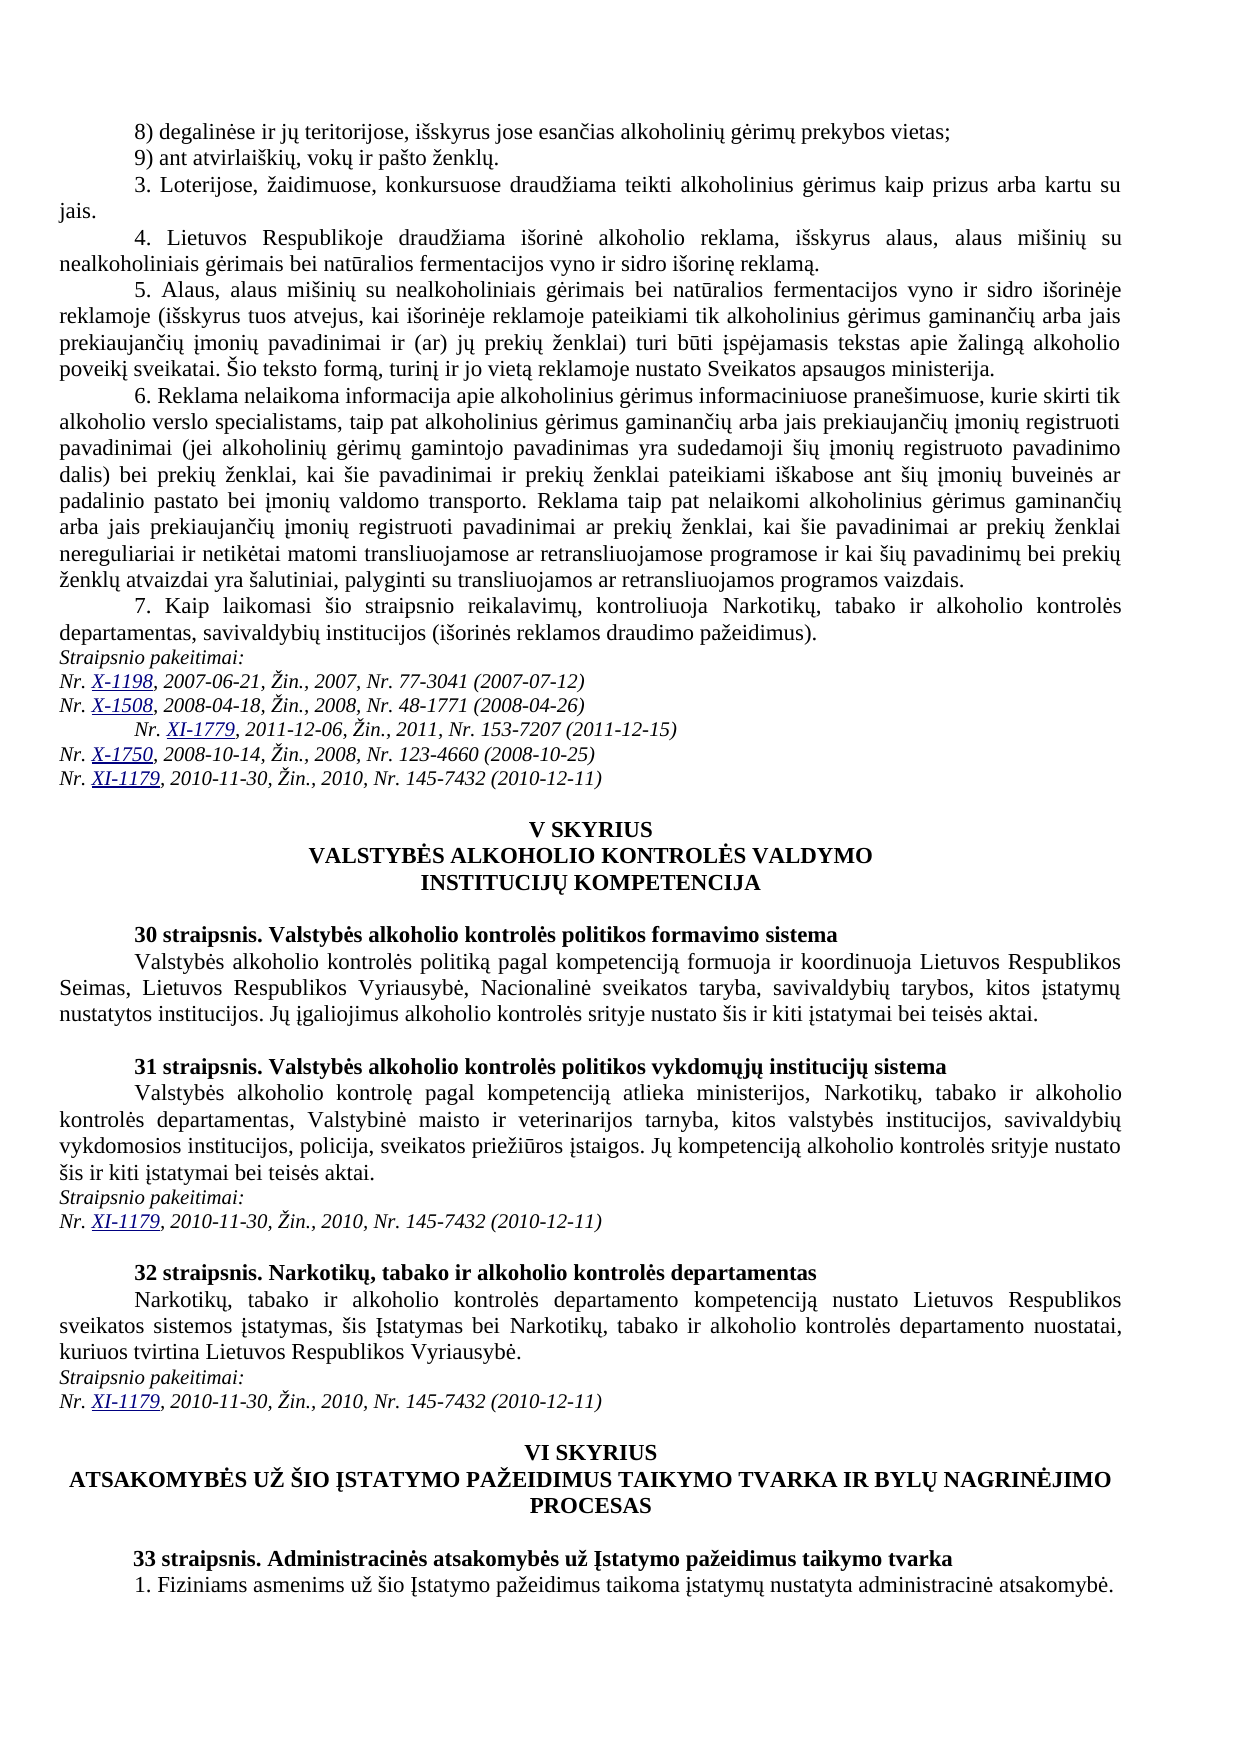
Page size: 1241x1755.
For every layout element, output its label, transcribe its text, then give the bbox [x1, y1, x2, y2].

text Valstybės alkoholio kontrolės politiką pagal kompetenciją formuoja ir koordinuoja Lietuvos Respublikos Seimas, Lietuvos Respublikos Vyriausybė, Nacionalinė sveikatos taryba, savivaldybių tarybos, kitos įstatymų nustatytos institucijos. Jų įgaliojimus alkoholio kontrolės srityje nustato šis ir kiti įstatymai bei teisės aktai. [59, 948, 1122, 1027]
text 33 straipsnis. Administracinės atsakomybės už Įstatymo pažeidimus taikymo tvarka [59, 1545, 1122, 1571]
text 5. Alaus, alaus mišinių su nealkoholiniais gėrimais bei natūralios fermentacijos vyno ir sidro išorinėje reklamoje (išskyrus tuos atvejus, kai išorinėje reklamoje pateikiami tik alkoholinius gėrimus gaminančių arba jais prekiaujančių įmonių pavadinimai ir (ar) jų prekių ženklai) turi būti įspėjamasis tekstas apie žalingą alkoholio poveikį sveikatai. Šio teksto formą, turinį ir jo vietą reklamoje nustato Sveikatos apsaugos ministerija. [59, 276, 1122, 382]
text ATSAKOMYBĖS UŽ ŠIO ĮSTATYMO PAŽEIDIMUS TAIKYMO TVARKA IR BYLŲ NAGRINĖJIMO PROCESAS [59, 1466, 1122, 1518]
text VI SKYRIUS [59, 1439, 1122, 1466]
text 6. Reklama nelaikoma informacija apie alkoholinius gėrimus informaciniuose pranešimuose, kurie skirti tik alkoholio verslo specialistams, taip pat alkoholinius gėrimus gaminančių arba jais prekiaujančių įmonių registruoti pavadinimai (jei alkoholinių gėrimų gamintojo pavadinimas yra sudedamoji šių įmonių registruoto pavadinimo dalis) bei prekių ženklai, kai šie pavadinimai ir prekių ženklai pateikiami iškabose ant šių įmonių buveinės ar padalinio pastato bei įmonių valdomo transporto. Reklama taip pat nelaikomi alkoholinius gėrimus gaminančių arba jais prekiaujančių įmonių registruoti pavadinimai ar prekių ženklai, kai šie pavadinimai ar prekių ženklai nereguliariai ir netikėtai matomi transliuojamose ar retransliuojamose programose ir kai šių pavadinimų bei prekių ženklų atvaizdai yra šalutiniai, palyginti su transliuojamos ar retransliuojamos programos vaizdais. [59, 382, 1122, 592]
text Straipsnio pakeitimai: [59, 645, 1122, 669]
text 4. Lietuvos Respublikoje draudžiama išorinė alkoholio reklama, išskyrus alaus, alaus mišinių su nealkoholiniais gėrimais bei natūralios fermentacijos vyno ir sidro išorinę reklamą. [59, 223, 1122, 276]
text Nr. XI-1779, 2011-12-06, Žin., 2011, Nr. 153-7207 (2011-12-15) [134, 717, 1122, 741]
text INSTITUCIJŲ KOMPETENCIJA [59, 869, 1122, 895]
text Nr. XI-1179, 2010-11-30, Žin., 2010, Nr. 145-7432 (2010-12-11) [59, 766, 1122, 789]
text 32 straipsnis. Narkotikų, tabako ir alkoholio kontrolės departamentas [59, 1259, 1122, 1286]
text Straipsnio pakeitimai: [59, 1185, 1122, 1209]
text Valstybės alkoholio kontrolę pagal kompetenciją atlieka ministerijos, Narkotikų, tabako ir alkoholio kontrolės departamentas, Valstybinė maisto ir veterinarijos tarnyba, kitos valstybės institucijos, savivaldybių vykdomosios institucijos, policija, sveikatos priežiūros įstaigos. Jų kompetenciją alkoholio kontrolės srityje nustato šis ir kiti įstatymai bei teisės aktai. [59, 1079, 1122, 1185]
text 1. Fiziniams asmenims už šio Įstatymo pažeidimus taikoma įstatymų nustatyta administracinė atsakomybė. [59, 1571, 1122, 1597]
text Straipsnio pakeitimai: [59, 1365, 1122, 1389]
text 9) ant atvirlaiškių, vokų ir pašto ženklų. [59, 144, 1122, 171]
text V SKYRIUS [59, 816, 1122, 842]
text Nr. X-1508, 2008-04-18, Žin., 2008, Nr. 48-1771 (2008-04-26) [59, 693, 1122, 717]
text 30 straipsnis. Valstybės alkoholio kontrolės politikos formavimo sistema [59, 921, 1122, 948]
text 3. Loterijose, žaidimuose, konkursuose draudžiama teikti alkoholinius gėrimus kaip prizus arba kartu su jais. [59, 171, 1122, 223]
text Narkotikų, tabako ir alkoholio kontrolės departamento kompetenciją nustato Lietuvos Respublikos sveikatos sistemos įstatymas, šis Įstatymas bei Narkotikų, tabako ir alkoholio kontrolės departamento nuostatai, kuriuos tvirtina Lietuvos Respublikos Vyriausybė. [59, 1286, 1122, 1365]
text VALSTYBĖS ALKOHOLIO KONTROLĖS VALDYMO [59, 842, 1122, 869]
text Nr. XI-1179, 2010-11-30, Žin., 2010, Nr. 145-7432 (2010-12-11) [59, 1209, 1122, 1233]
text 7. Kaip laikomasi šio straipsnio reikalavimų, kontroliuoja Narkotikų, tabako ir alkoholio kontrolės departamentas, savivaldybių institucijos (išorinės reklamos draudimo pažeidimus). [59, 592, 1122, 645]
text Nr. X-1750, 2008-10-14, Žin., 2008, Nr. 123-4660 (2008-10-25) [59, 741, 1122, 766]
text 8) degalinėse ir jų teritorijose, išskyrus jose esančias alkoholinių gėrimų prekybos vietas; [59, 118, 1122, 144]
text Nr. X-1198, 2007-06-21, Žin., 2007, Nr. 77-3041 (2007-07-12) [59, 669, 1122, 693]
text Nr. XI-1179, 2010-11-30, Žin., 2010, Nr. 145-7432 (2010-12-11) [59, 1389, 1122, 1413]
text 31 straipsnis. Valstybės alkoholio kontrolės politikos vykdomųjų institucijų sistema [134, 1053, 1122, 1079]
